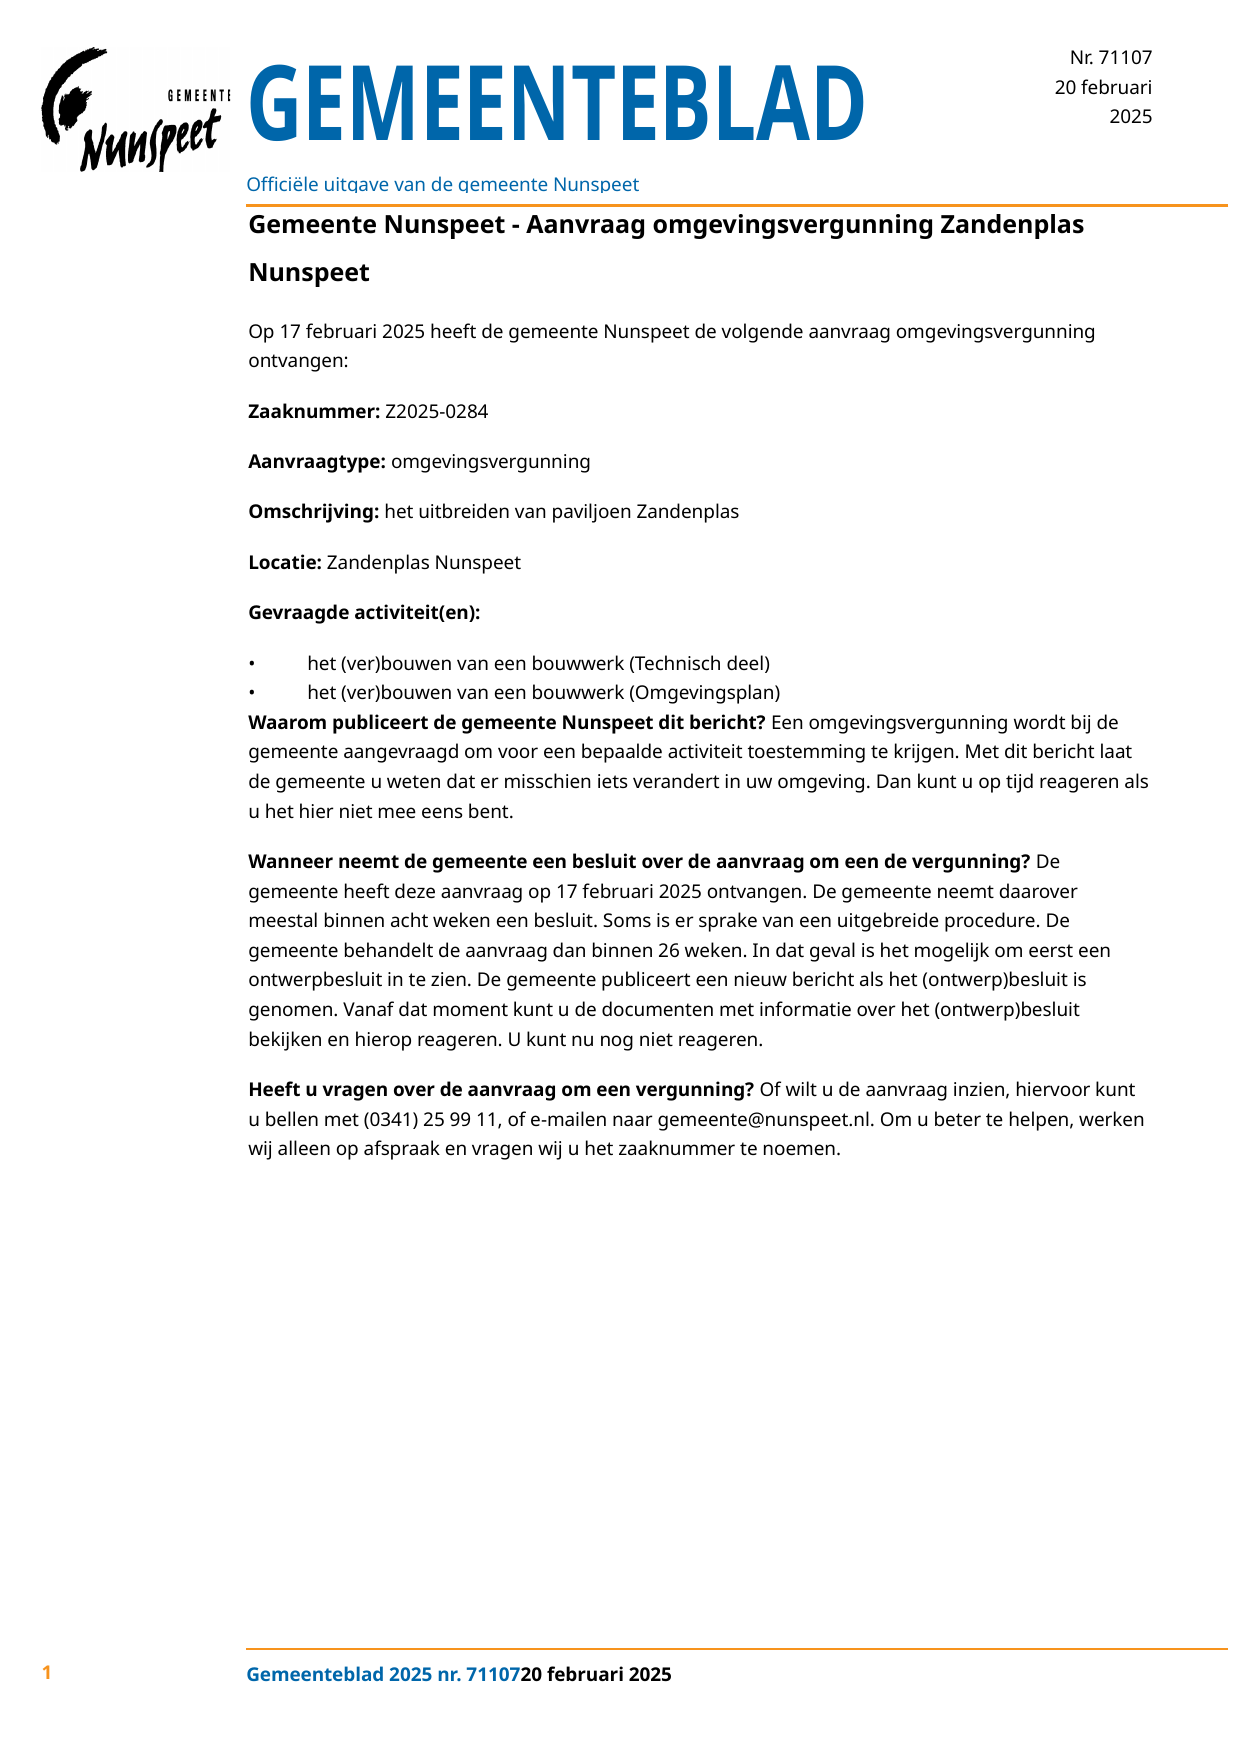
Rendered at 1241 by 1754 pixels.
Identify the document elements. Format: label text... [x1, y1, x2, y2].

picture [41, 47, 231, 172]
list het (ver)bouwen van een bouwwerk (Technisch deel) [248, 650, 1152, 676]
text Omschrijving: het uitbreiden van paviljoen Zandenplas [248, 499, 1152, 524]
text Wanneer neemt de gemeente een besluit over de aanvraag om een de vergunning? De gemeente heeft deze aanvraag op 17 februari 2025 ontvangen. De gemeente neemt daarover meestal binnen acht weken een besluit. Soms is er sprake van een uitgebreide procedure. De gemeente behandelt de aanvraag dan binnen 26 weken. In dat geval is het mogelijk om eerst een ontwerpbesluit in te zien. De gemeente publiceert een nieuw bericht als het (ontwerp)besluit is genomen. Vanaf dat moment kunt u de documenten met informatie over het (ontwerp)besluit bekijken en hierop reageren. U kunt nu nog niet reageren. [248, 848, 1152, 1052]
text Gevraagde activiteit(en): [248, 599, 1152, 625]
text Locatie: Zandenplas Nunspeet [248, 549, 1152, 575]
list het (ver)bouwen van een bouwwerk (Omgevingsplan) [248, 679, 1152, 705]
text Gemeente Nunspeet - Aanvraag omgevingsvergunning Zandenplas Nunspeet [248, 207, 1152, 288]
text Zaaknummer: Z2025-0284 [248, 398, 1152, 424]
text Op 17 februari 2025 heeft de gemeente Nunspeet de volgende aanvraag omgevingsvergunning ontvangen: [248, 318, 1152, 373]
text Aanvraagtype: omgevingsvergunning [248, 448, 1152, 474]
text Waarom publiceert de gemeente Nunspeet dit bericht? Een omgevingsvergunning wordt bij de gemeente aangevraagd om voor een bepaalde activiteit toestemming te krijgen. Met dit bericht laat de gemeente u weten dat er misschien iets verandert in uw omgeving. Dan kunt u op tijd reageren als u het hier niet mee eens bent. [248, 709, 1152, 824]
text Heeft u vragen over de aanvraag om een vergunning? Of wilt u de aanvraag inzien, hiervoor kunt u bellen met (0341) 25 99 11, of e-mailen naar gemeente@nunspeet.nl. Om u beter te helpen, werken wij alleen op afspraak en vragen wij u het zaaknummer te noemen. [248, 1076, 1152, 1161]
